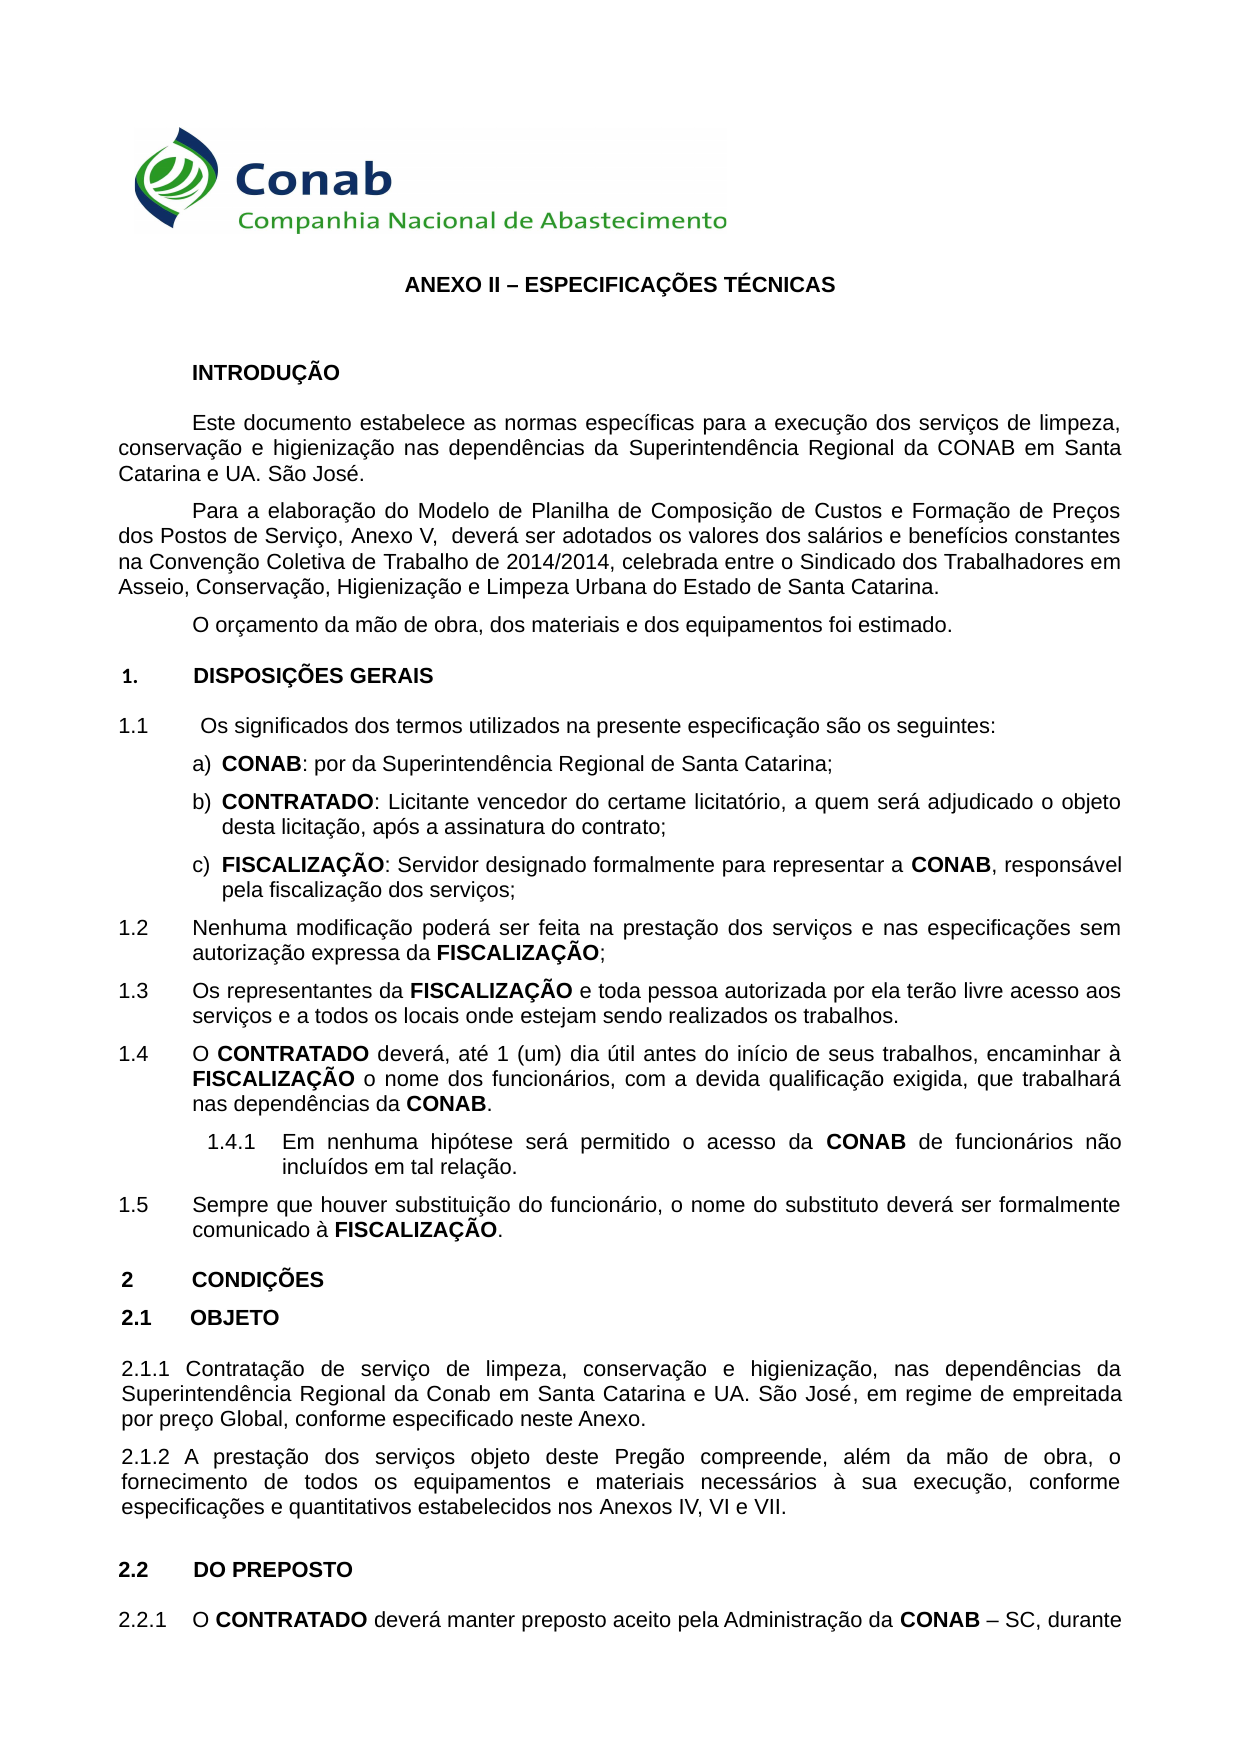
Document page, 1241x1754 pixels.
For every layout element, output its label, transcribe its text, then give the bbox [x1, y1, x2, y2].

list OBJETO [121, 1305, 1122, 1330]
list O CONTRATADO deverá manter preposto aceito pela Administração da CONAB – SC, durante [118, 1607, 1122, 1632]
text O orçamento da mão de obra, dos materiais e dos equipamentos foi estimado. [118, 612, 1122, 637]
list O CONTRATADO deverá, até 1 (um) dia útil antes do início de seus trabalhos, encaminhar à FISCALIZAÇÃO o nome dos funcionários, com a devida qualificação exigida, que trabalhará nas dependências da CONAB. [118, 1041, 1122, 1116]
picture [134, 127, 727, 234]
list Nenhuma modificação poderá ser feita na prestação dos serviços e nas especificações sem autorização expressa da FISCALIZAÇÃO; [118, 915, 1122, 965]
text Para a elaboração do Modelo de Planilha de Composição de Custos e Formação de Preços dos Postos de Serviço, Anexo V, deverá ser adotados os valores dos salários e benefícios constantes na Convenção Coletiva de Trabalho de 2014/2014, celebrada entre o Sindicado dos Trabalhadores em Asseio, Conservação, Higienização e Limpeza Urbana do Estado de Santa Catarina. [118, 498, 1122, 599]
list CONAB: por da Superintendência Regional de Santa Catarina; [192, 751, 1122, 776]
subtitle INTRODUÇÃO [118, 360, 1122, 385]
list Os representantes da FISCALIZAÇÃO e toda pessoa autorizada por ela terão livre acesso aos serviços e a todos os locais onde estejam sendo realizados os trabalhos. [118, 978, 1122, 1028]
list CONTRATADO: Licitante vencedor do certame licitatório, a quem será adjudicado o objeto desta licitação, após a assinatura do contrato; [192, 789, 1122, 839]
subtitle DISPOSIÇÕES GERAIS [121, 662, 1122, 688]
list Em nenhuma hipótese será permitido o acesso da CONAB de funcionários não incluídos em tal relação. [207, 1129, 1122, 1179]
text ANEXO II – ESPECIFICAÇÕES TÉCNICAS [118, 272, 1122, 297]
list FISCALIZAÇÃO: Servidor designado formalmente para representar a CONAB, responsável pela fiscalização dos serviços; [192, 852, 1122, 902]
title 2.1.1 Contratação de serviço de limpeza, conservação e higienização, nas dependências da Superintendência Regional da Conab em Santa Catarina e UA. São José, em regime de empreitada por preço Global, conforme especificado neste Anexo. [121, 1355, 1122, 1431]
title DO PREPOSTO [118, 1557, 1072, 1582]
list Os significados dos termos utilizados na presente especificação são os seguintes: [118, 713, 1122, 739]
list Sempre que houver substituição do funcionário, o nome do substituto deverá ser formalmente comunicado à FISCALIZAÇÃO. [118, 1192, 1122, 1242]
list CONDIÇÕES [121, 1267, 1122, 1292]
title 2.1.2 A prestação dos serviços objeto deste Pregão compreende, além da mão de obra, o fornecimento de todos os equipamentos e materiais necessários à sua execução, conforme especificações e quantitativos estabelecidos nos Anexos IV, VI e VII. [121, 1443, 1122, 1519]
text Este documento estabelece as normas específicas para a execução dos serviços de limpeza, conservação e higienização nas dependências da Superintendência Regional da CONAB em Santa Catarina e UA. São José. [118, 410, 1122, 486]
